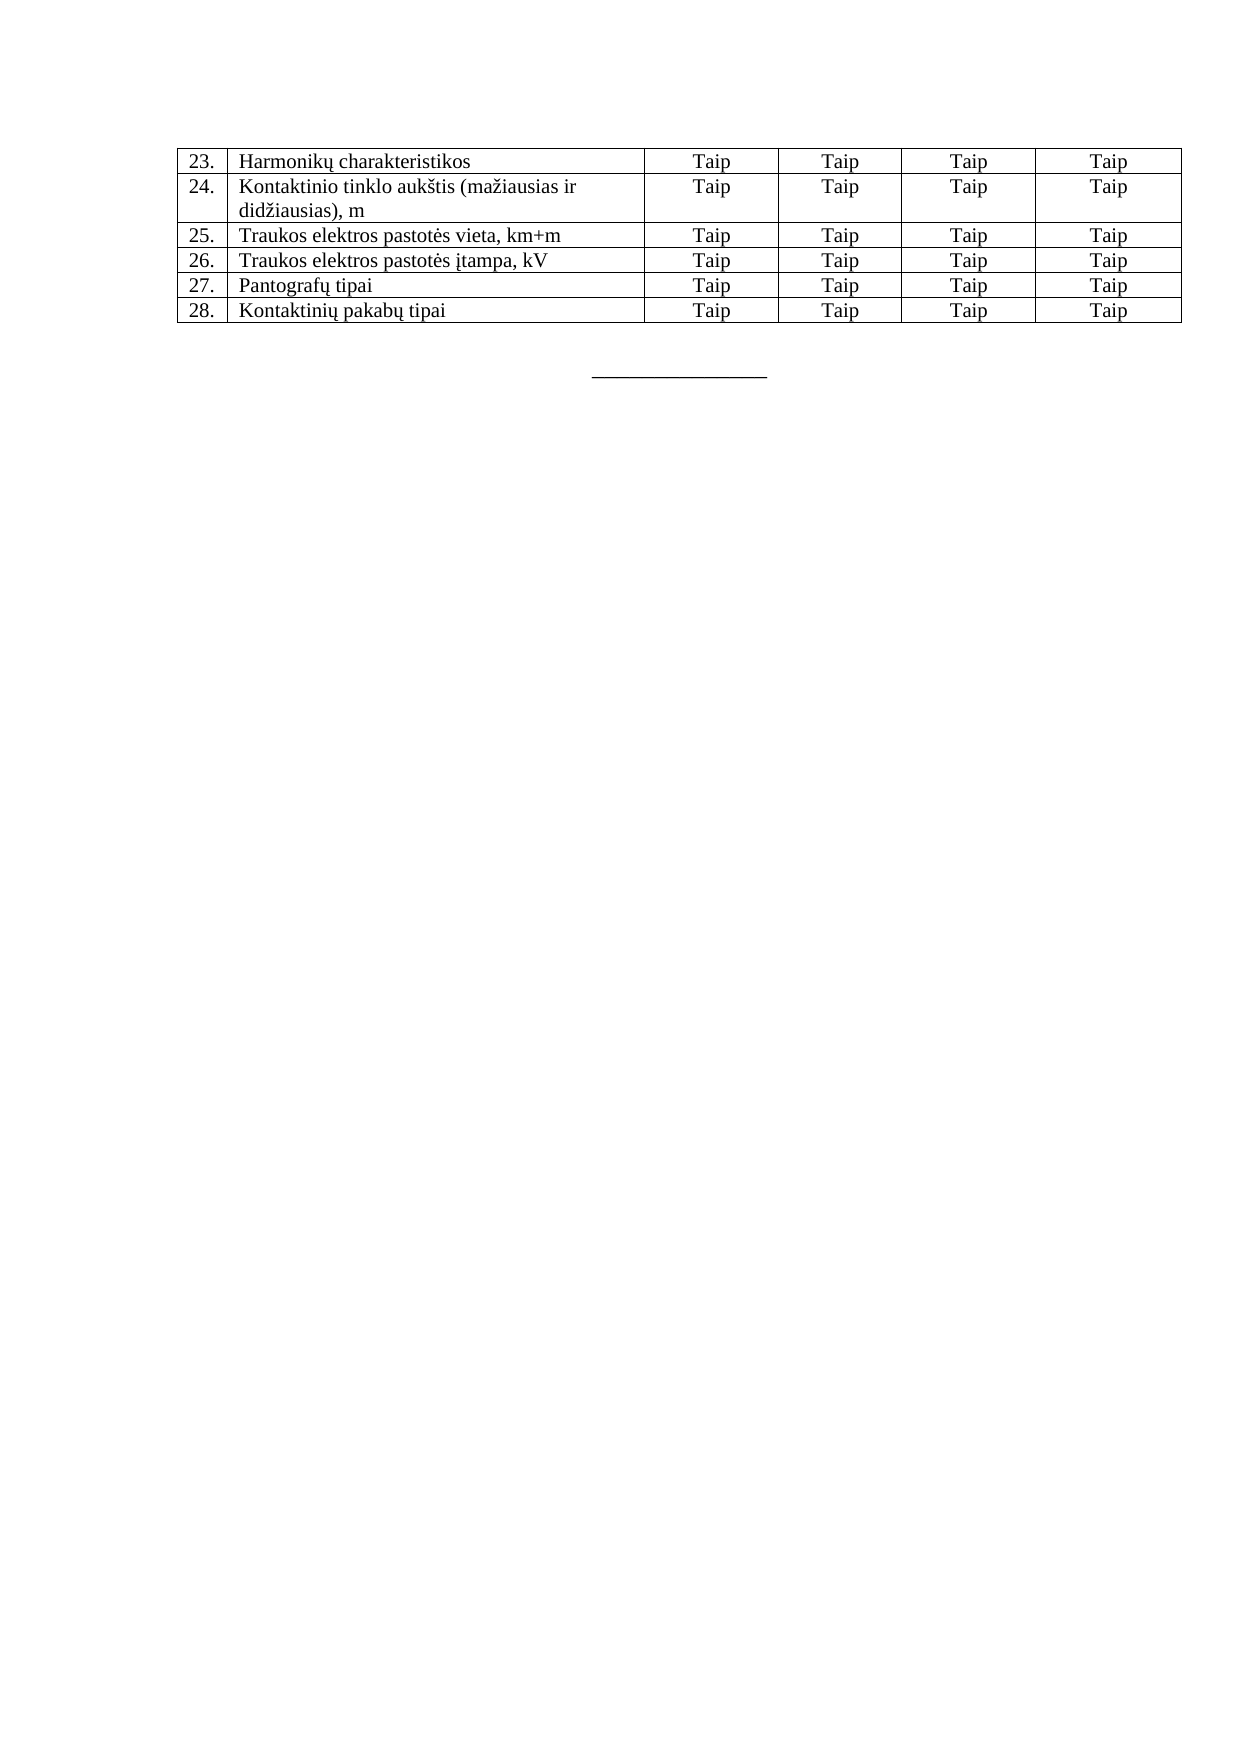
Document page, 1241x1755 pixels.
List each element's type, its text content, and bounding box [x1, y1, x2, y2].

table_cell 26. [178, 248, 227, 272]
table_cell Taip [902, 248, 1035, 272]
table_cell Taip [645, 298, 778, 322]
table_cell Traukos elektros pastotės įtampa, kV [228, 248, 644, 272]
table_cell Taip [1036, 273, 1181, 297]
table_cell Taip [779, 273, 901, 297]
table_cell Taip [779, 223, 901, 247]
table_cell Taip [779, 174, 901, 222]
table_cell Kontaktinių pakabų tipai [228, 298, 644, 322]
table_cell Taip [902, 273, 1035, 297]
table_cell Taip [645, 273, 778, 297]
table_cell Taip [1036, 248, 1181, 272]
table_cell Taip [779, 298, 901, 322]
table_cell Taip [902, 174, 1035, 222]
table_cell Taip [645, 149, 778, 173]
table_cell Taip [902, 298, 1035, 322]
table_cell 24. [178, 174, 227, 222]
text ______________ [177, 352, 1181, 381]
table_cell Traukos elektros pastotės vieta, km+m [228, 223, 644, 247]
table_cell Taip [902, 223, 1035, 247]
table_cell Taip [902, 149, 1035, 173]
table_cell Taip [1036, 174, 1181, 222]
table_cell Taip [645, 248, 778, 272]
table_cell Taip [645, 223, 778, 247]
table_cell Taip [779, 248, 901, 272]
table_cell Taip [645, 174, 778, 222]
table_cell 27. [178, 273, 227, 297]
table_cell Taip [1036, 149, 1181, 173]
table_cell Taip [1036, 298, 1181, 322]
table_cell Taip [1036, 223, 1181, 247]
table_cell Taip [779, 149, 901, 173]
table_cell 23. [178, 149, 227, 173]
table_cell 28. [178, 298, 227, 322]
table_cell Pantografų tipai [228, 273, 644, 297]
table_cell 25. [178, 223, 227, 247]
table_cell Kontaktinio tinklo aukštis (mažiausias ir didžiausias), m [228, 174, 644, 222]
table_cell Harmonikų charakteristikos [228, 149, 644, 173]
